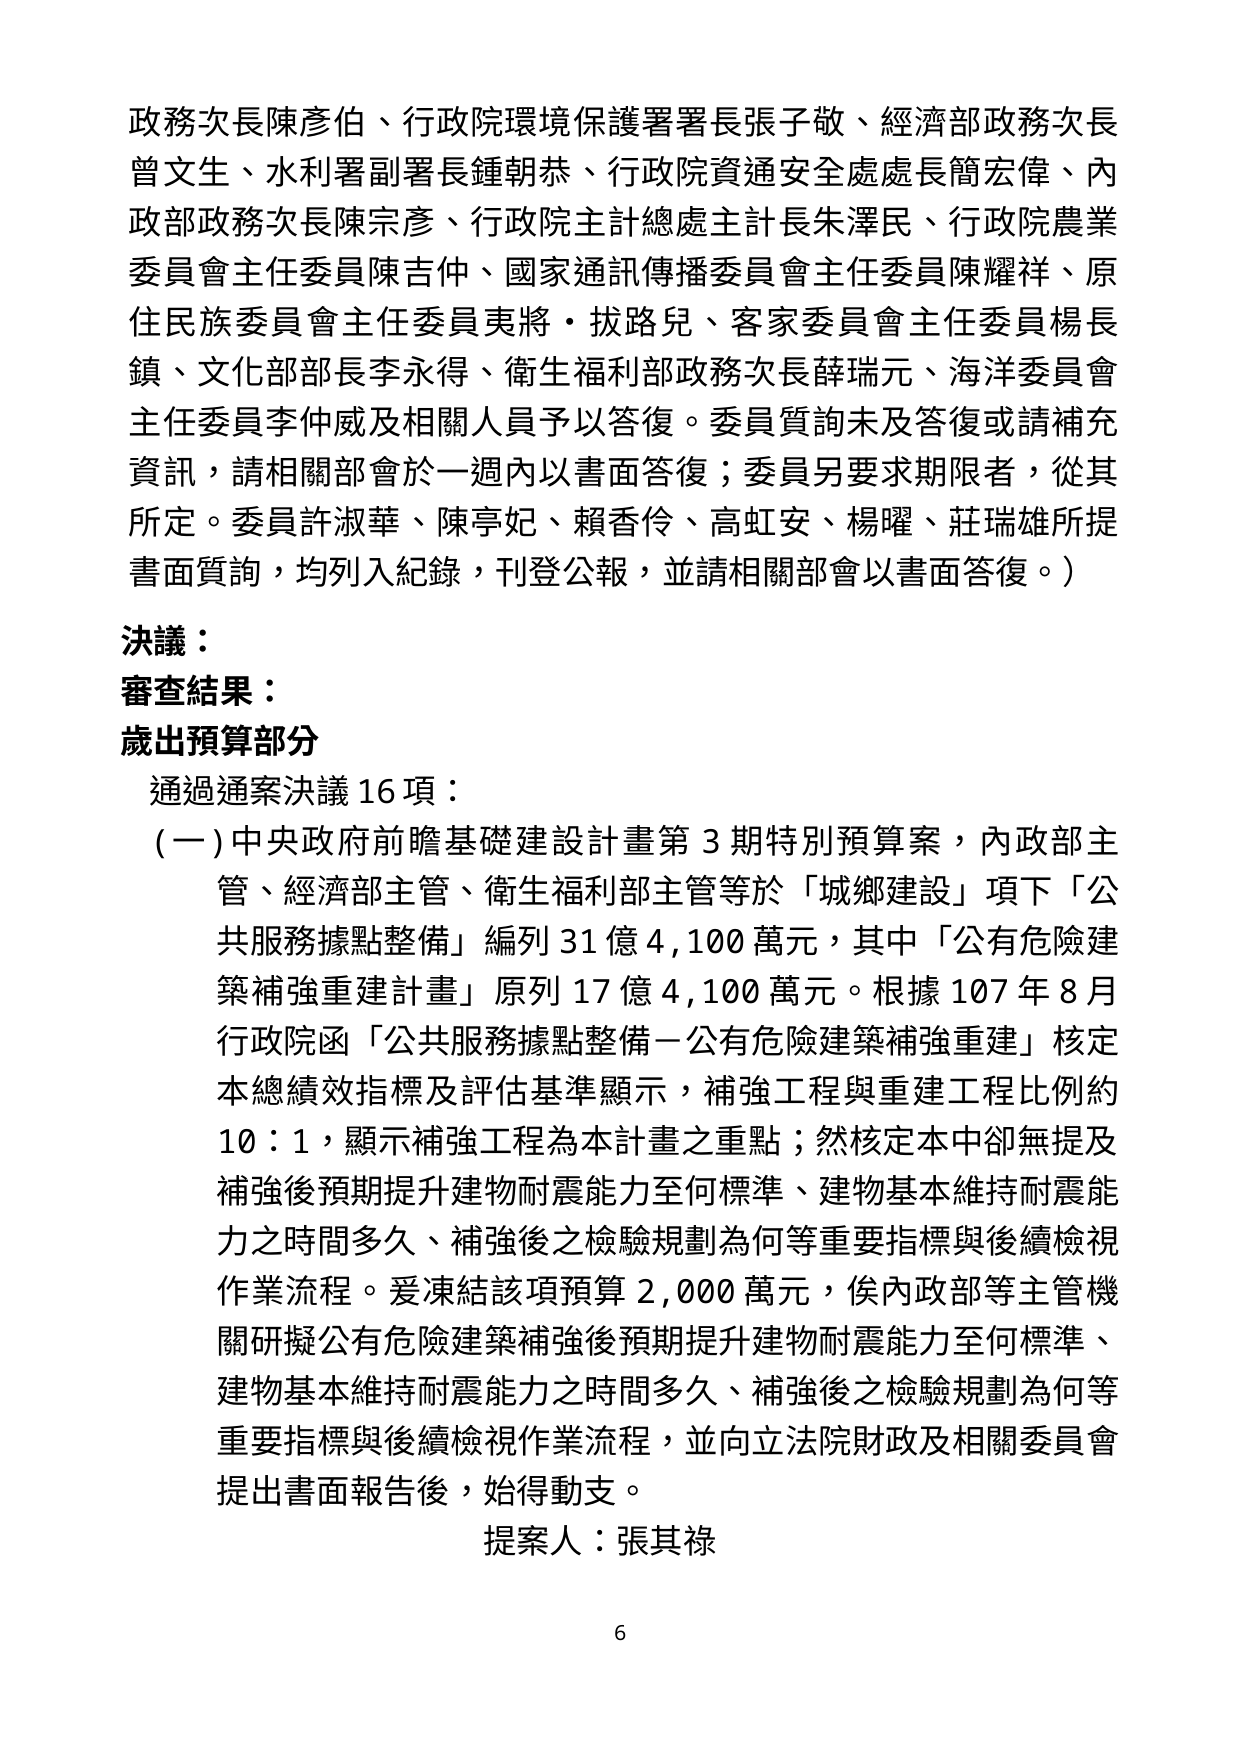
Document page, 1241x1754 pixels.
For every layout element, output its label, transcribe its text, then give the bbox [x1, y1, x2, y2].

text (一)中央政府前瞻基礎建設計畫第3期特別預算案，內政部主管、經濟部主管、衛生福利部主管等於「城鄉建設」項下「公共服務據點整備」編列31億4,100萬元，其中「公有危險建築補強重建計畫」原列17億4,100萬元。根據107年8月行政院函「公共服務據點整備－公有危險建築補強重建」核定本總績效指標及評估基準顯示，補強工程與重建工程比例約10：1，顯示補強工程為本計畫之重點；然核定本中卻無提及補強後預期提升建物耐震能力至何標準、建物基本維持耐震能力之時間多久、補強後之檢驗規劃為何等重要指標與後續檢視作業流程。爰凍結該項預算2,000萬元，俟內政部等主管機關研擬公有危險建築補強後預期提升建物耐震能力至何標準、建物基本維持耐震能力之時間多久、補強後之檢驗規劃為何等重要指標與後續檢視作業流程，並向立法院財政及相關委員會提出書面報告後，始得動支。 [150, 813, 1120, 1513]
text 提案人：張其祿 [483, 1513, 1120, 1563]
text 審查結果： [120, 663, 1120, 713]
text 政務次長陳彥伯、行政院環境保護署署長張子敬、經濟部政務次長曾文生、水利署副署長鍾朝恭、行政院資通安全處處長簡宏偉、內政部政務次長陳宗彥、行政院主計總處主計長朱澤民、行政院農業委員會主任委員陳吉仲、國家通訊傳播委員會主任委員陳耀祥、原住民族委員會主任委員夷將•拔路兒、客家委員會主任委員楊長鎮、文化部部長李永得、衛生福利部政務次長薛瑞元、海洋委員會主任委員李仲威及相關人員予以答復。委員質詢未及答復或請補充資訊，請相關部會於一週內以書面答復；委員另要求期限者，從其所定。委員許淑華、陳亭妃、賴香伶、高虹安、楊曜、莊瑞雄所提書面質詢，均列入紀錄，刊登公報，並請相關部會以書面答復。） [108, 94, 1120, 594]
text 決議： [120, 613, 1120, 663]
text 通過通案決議16項： [149, 763, 1120, 813]
text 歲出預算部分 [120, 713, 1120, 763]
